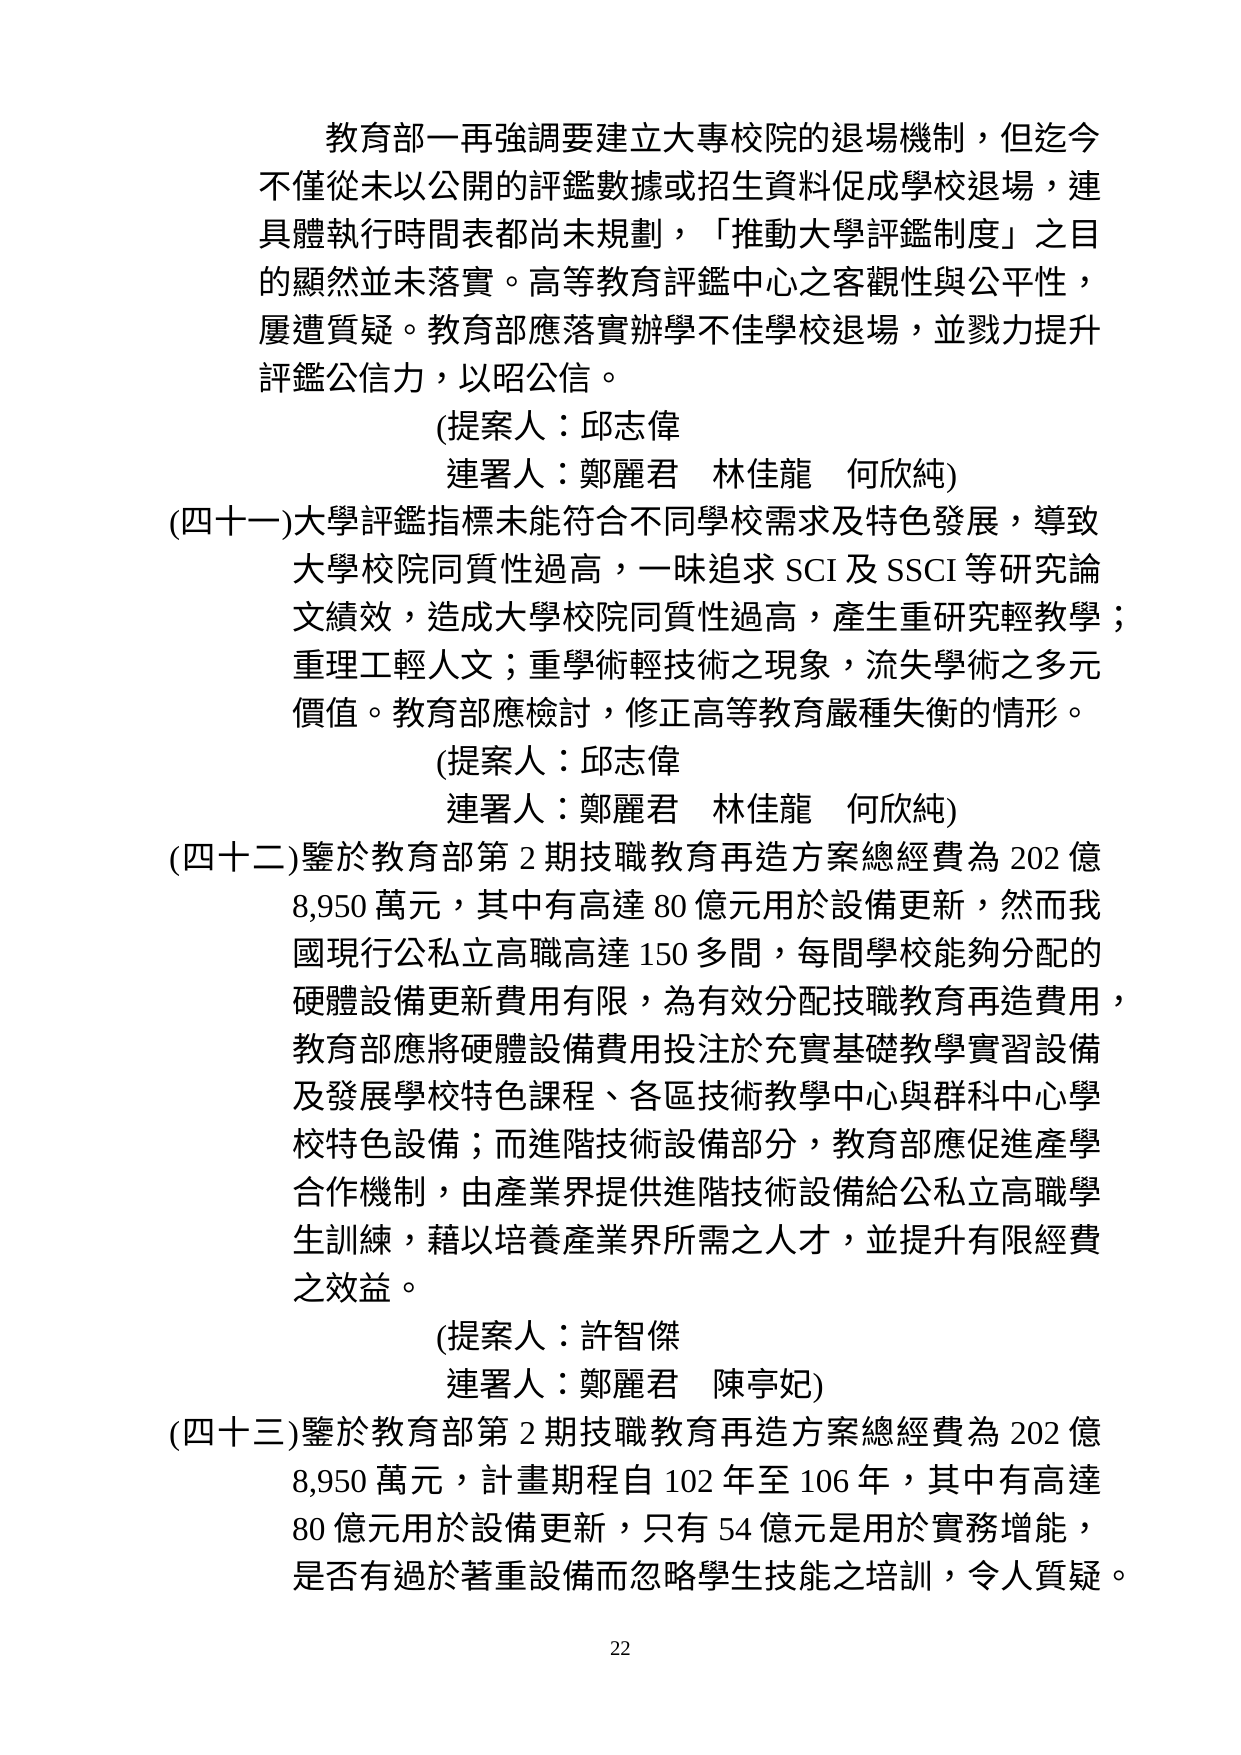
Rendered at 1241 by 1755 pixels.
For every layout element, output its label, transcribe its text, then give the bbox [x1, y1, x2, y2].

text (四十一)大學評鑑指標未能符合不同學校需求及特色發展，導致大學校院同質性過高，一昧追求SCI及SSCI等研究論文績效，造成大學校院同質性過高，產生重研究輕教學；重理工輕人文；重學術輕技術之現象，流失學術之多元價值。教育部應檢討，修正高等教育嚴種失衡的情形。 [169, 496, 1102, 735]
text 連署人：鄭麗君 林佳龍 何欣純) [136, 783, 1104, 831]
text (四十三)鑒於教育部第2期技職教育再造方案總經費為202億8,950萬元，計畫期程自102年至106年，其中有高達80億元用於設備更新，只有54億元是用於實務增能，是否有過於著重設備而忽略學生技能之培訓，令人質疑。再者，單單系科調整需花費2億元、招生管道檢討也要8,300萬元，預算執行是否有浪費之虞。是以，為重振我國技職教育體系，教育部應重新檢視現行重硬體輕軟體的方向，調整方案經費降低硬體設備費用，投注費用於軟體提升部分。 [169, 1406, 1102, 1598]
text (提案人：許智傑 [136, 1310, 1104, 1358]
text 教育部一再強調要建立大專校院的退場機制，但迄今不僅從未以公開的評鑑數據或招生資料促成學校退場，連具體執行時間表都尚未規劃，「推動大學評鑑制度」之目的顯然並未落實。高等教育評鑑中心之客觀性與公平性，屢遭質疑。教育部應落實辦學不佳學校退場，並戮力提升評鑑公信力，以昭公信。 [258, 112, 1102, 400]
text 連署人：鄭麗君 林佳龍 何欣純) [136, 448, 1104, 496]
text (四十二)鑒於教育部第2期技職教育再造方案總經費為202億8,950萬元，其中有高達80億元用於設備更新，然而我國現行公私立高職高達150多間，每間學校能夠分配的硬體設備更新費用有限，為有效分配技職教育再造費用，教育部應將硬體設備費用投注於充實基礎教學實習設備及發展學校特色課程、各區技術教學中心與群科中心學校特色設備；而進階技術設備部分，教育部應促進產學合作機制，由產業界提供進階技術設備給公私立高職學生訓練，藉以培養產業界所需之人才，並提升有限經費之效益。 [169, 831, 1102, 1310]
text 連署人：鄭麗君 陳亭妃) [136, 1358, 1104, 1406]
text (提案人：邱志偉 [136, 735, 1104, 783]
text (提案人：邱志偉 [136, 400, 1104, 448]
